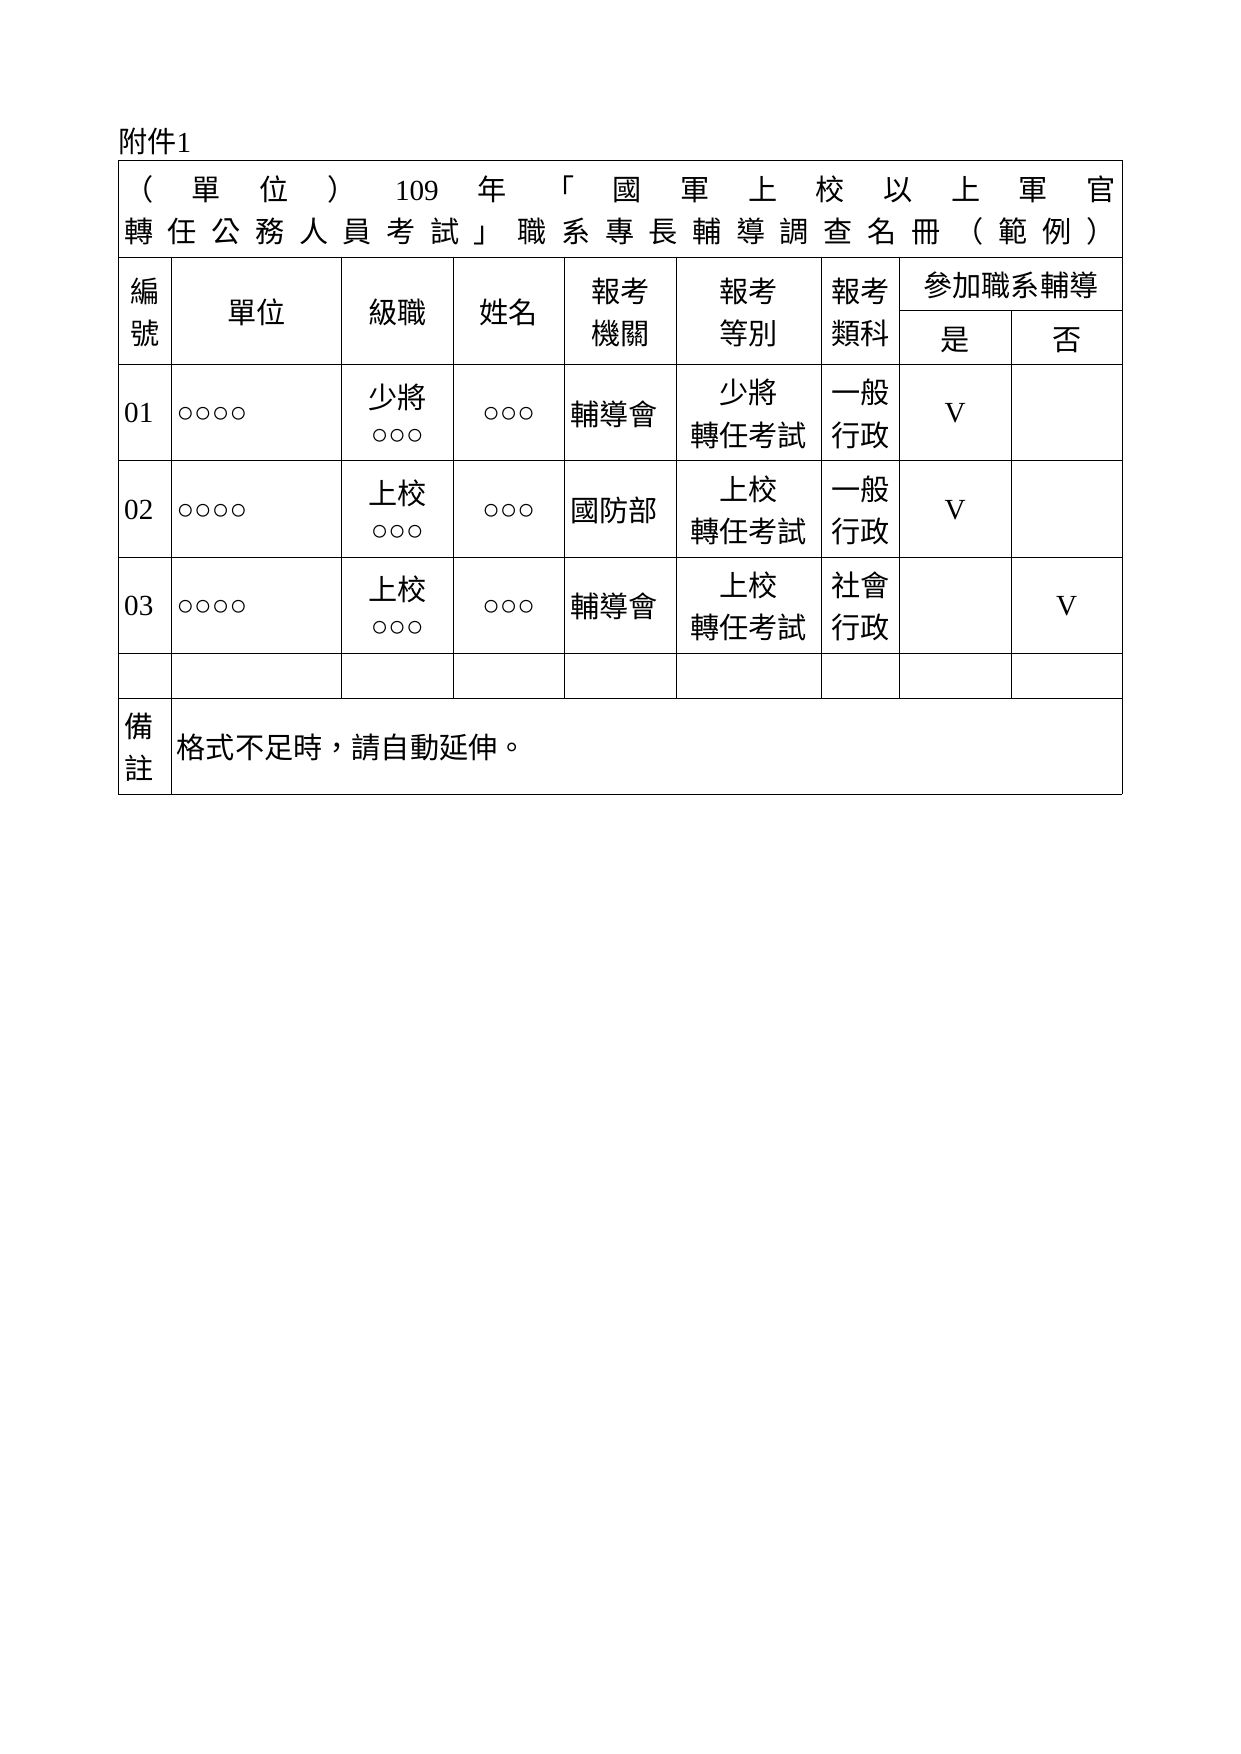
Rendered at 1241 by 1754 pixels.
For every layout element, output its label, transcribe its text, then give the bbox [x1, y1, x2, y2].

table_cell 一般 行政 [822, 461, 899, 557]
table_cell 姓名 [454, 258, 564, 364]
table_cell 02 [119, 461, 171, 557]
table_cell 一般 行政 [822, 365, 899, 460]
table_cell 編 號 [119, 258, 171, 364]
table_cell ○○○○ [172, 365, 341, 460]
table_cell 否 [1012, 311, 1122, 364]
table_cell 是 [900, 311, 1011, 364]
table_cell 級職 [342, 258, 453, 364]
table_cell V [1012, 558, 1122, 653]
table_cell [119, 654, 171, 698]
table_cell [822, 654, 899, 698]
table_cell [172, 654, 341, 698]
table_cell 備註 [119, 699, 171, 794]
table_cell [677, 654, 821, 698]
table_cell [900, 654, 1011, 698]
table_cell V [900, 365, 1011, 460]
table_header （單位）109年「國軍上校以上軍官 轉任公務人員考試」職系專長輔導調查名冊（範例） [119, 161, 1122, 257]
table_cell ○○○○ [172, 558, 341, 653]
table_cell [565, 654, 676, 698]
table_cell 單位 [172, 258, 341, 364]
table_cell 輔導會 [565, 365, 676, 460]
table_cell 報考 類科 [822, 258, 899, 364]
table_cell 03 [119, 558, 171, 653]
table_cell [454, 654, 564, 698]
table_cell 上校 ○○○ [342, 461, 453, 557]
table_cell 上校 轉任考試 [677, 558, 821, 653]
table_cell [900, 558, 1011, 653]
table_cell 格式不足時，請自動延伸。 [172, 699, 1122, 794]
text 附件1 [118, 118, 1122, 160]
table_cell [1012, 365, 1122, 460]
table_cell [342, 654, 453, 698]
table_cell 報考 等別 [677, 258, 821, 364]
table_cell 輔導會 [565, 558, 676, 653]
table_cell 參加職系輔導 [900, 258, 1122, 310]
table_cell 少將 轉任考試 [677, 365, 821, 460]
table_cell 報考 機關 [565, 258, 676, 364]
table_cell 國防部 [565, 461, 676, 557]
table_cell [1012, 461, 1122, 557]
table_cell ○○○ [454, 558, 564, 653]
table_cell 上校 轉任考試 [677, 461, 821, 557]
table_cell 少將 ○○○ [342, 365, 453, 460]
table_cell ○○○○ [172, 461, 341, 557]
table_cell ○○○ [454, 461, 564, 557]
table_cell 01 [119, 365, 171, 460]
table_cell V [900, 461, 1011, 557]
table_cell 上校 ○○○ [342, 558, 453, 653]
table_cell 社會 行政 [822, 558, 899, 653]
table_cell ○○○ [454, 365, 564, 460]
table_cell [1012, 654, 1122, 698]
